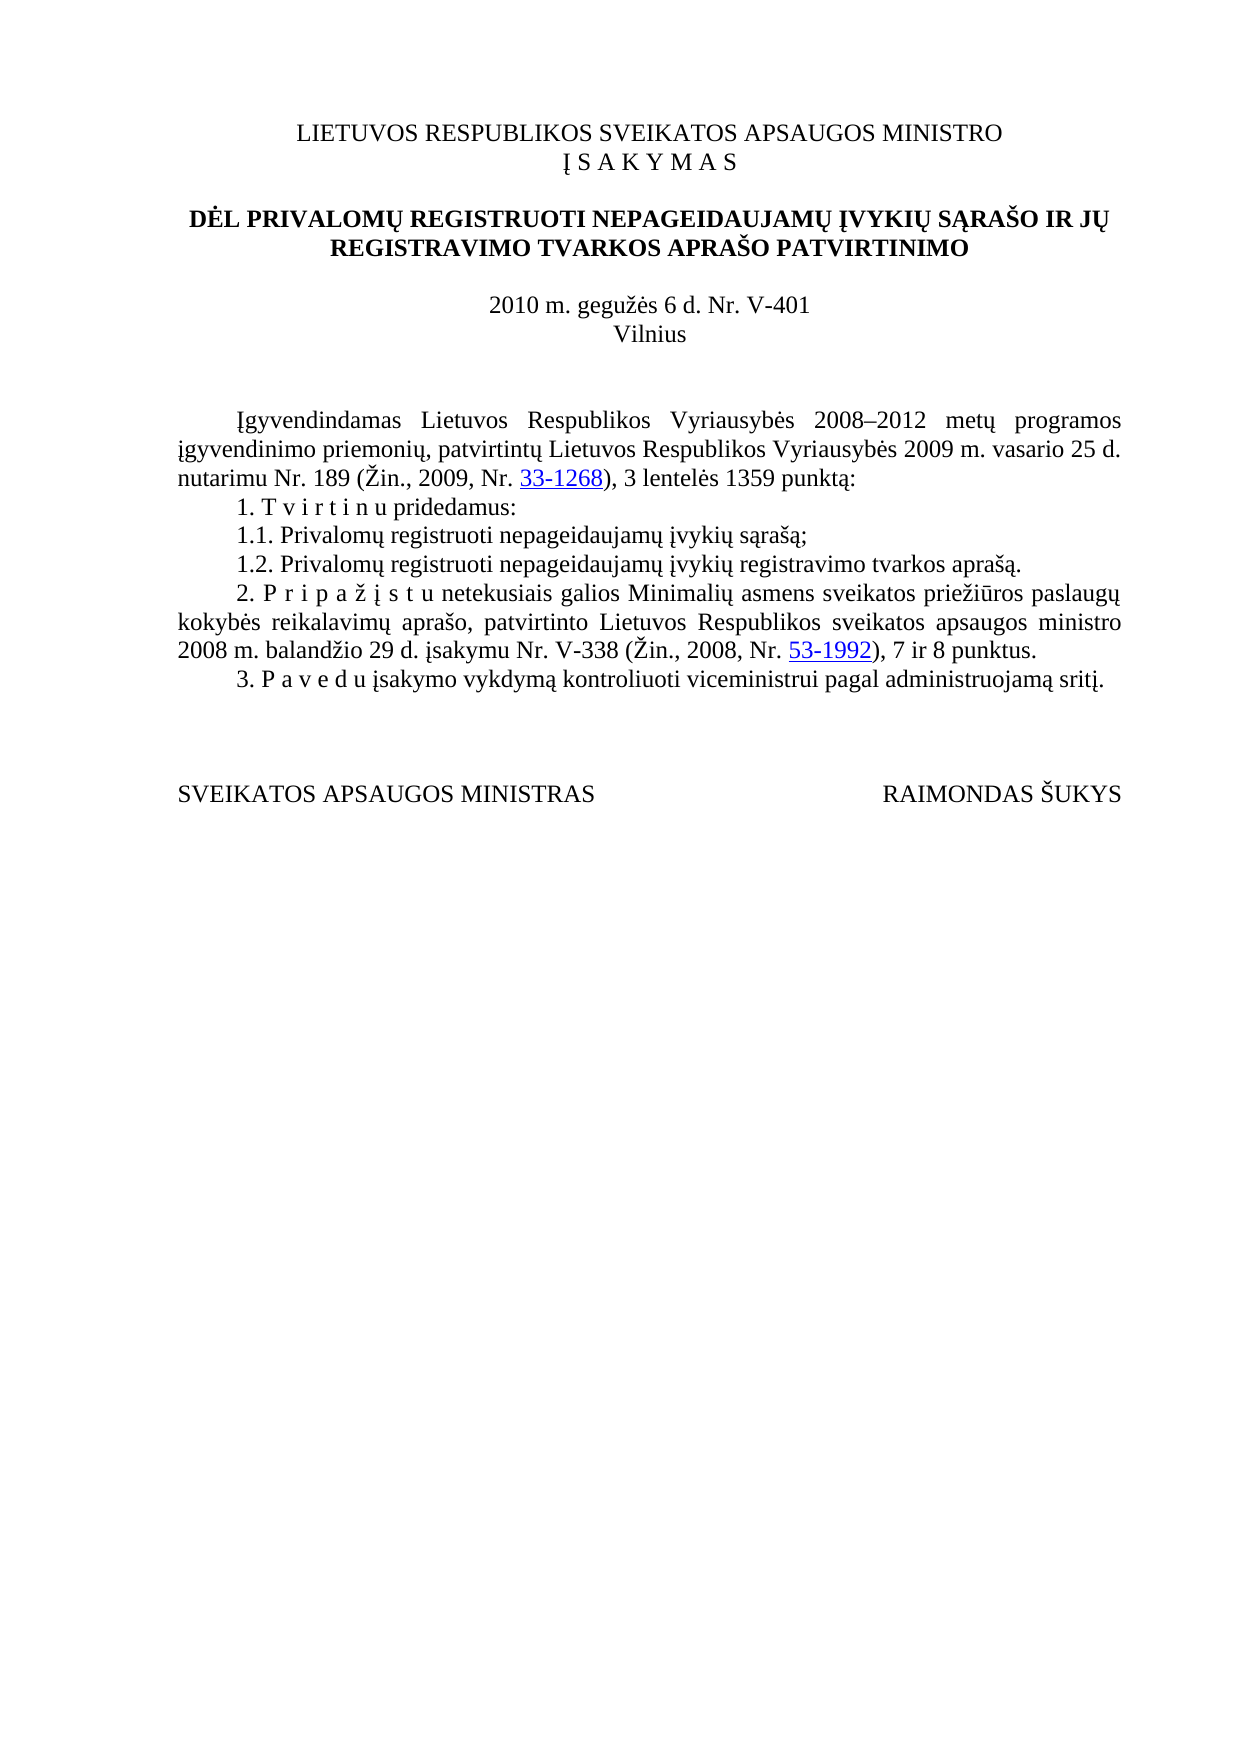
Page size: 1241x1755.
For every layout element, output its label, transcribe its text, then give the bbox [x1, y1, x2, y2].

text 1. T v i r t i n u pridedamus: [177, 492, 1122, 521]
text Įgyvendindamas Lietuvos Respublikos Vyriausybės 2008–2012 metų programos įgyvendinimo priemonių, patvirtintų Lietuvos Respublikos Vyriausybės 2009 m. vasario 25 d. nutarimu Nr. 189 (Žin., 2009, Nr. 33-1268), 3 lentelės 1359 punktą: [177, 406, 1122, 492]
text SVEIKATOS APSAUGOS MINISTRAS RAIMONDAS ŠUKYS [177, 779, 1122, 808]
text Į S A K Y M A S [177, 147, 1122, 176]
text 3. P a v e d u įsakymo vykdymą kontroliuoti viceministrui pagal administruojamą sritį. [177, 664, 1122, 693]
text 1.2. Privalomų registruoti nepageidaujamų įvykių registravimo tvarkos aprašą. [177, 549, 1122, 578]
text 1.1. Privalomų registruoti nepageidaujamų įvykių sąrašą; [177, 521, 1122, 549]
text 2010 m. gegužės 6 d. Nr. V-401 [177, 291, 1122, 319]
text DĖL PRIVALOMŲ REGISTRUOTI NEPAGEIDAUJAMŲ ĮVYKIŲ SĄRAŠO IR JŲ REGISTRAVIMO TVARKOS APRAŠO PATVIRTINIMO [177, 204, 1122, 262]
text 2. P r i p a ž į s t u netekusiais galios Minimalių asmens sveikatos priežiūros paslaugų kokybės reikalavimų aprašo, patvirtinto Lietuvos Respublikos sveikatos apsaugos ministro 2008 m. balandžio 29 d. įsakymu Nr. V-338 (Žin., 2008, Nr. 53-1992), 7 ir 8 punktus. [177, 578, 1122, 664]
text Vilnius [177, 319, 1122, 348]
text LIETUVOS RESPUBLIKOS SVEIKATOS APSAUGOS MINISTRO [177, 118, 1122, 147]
